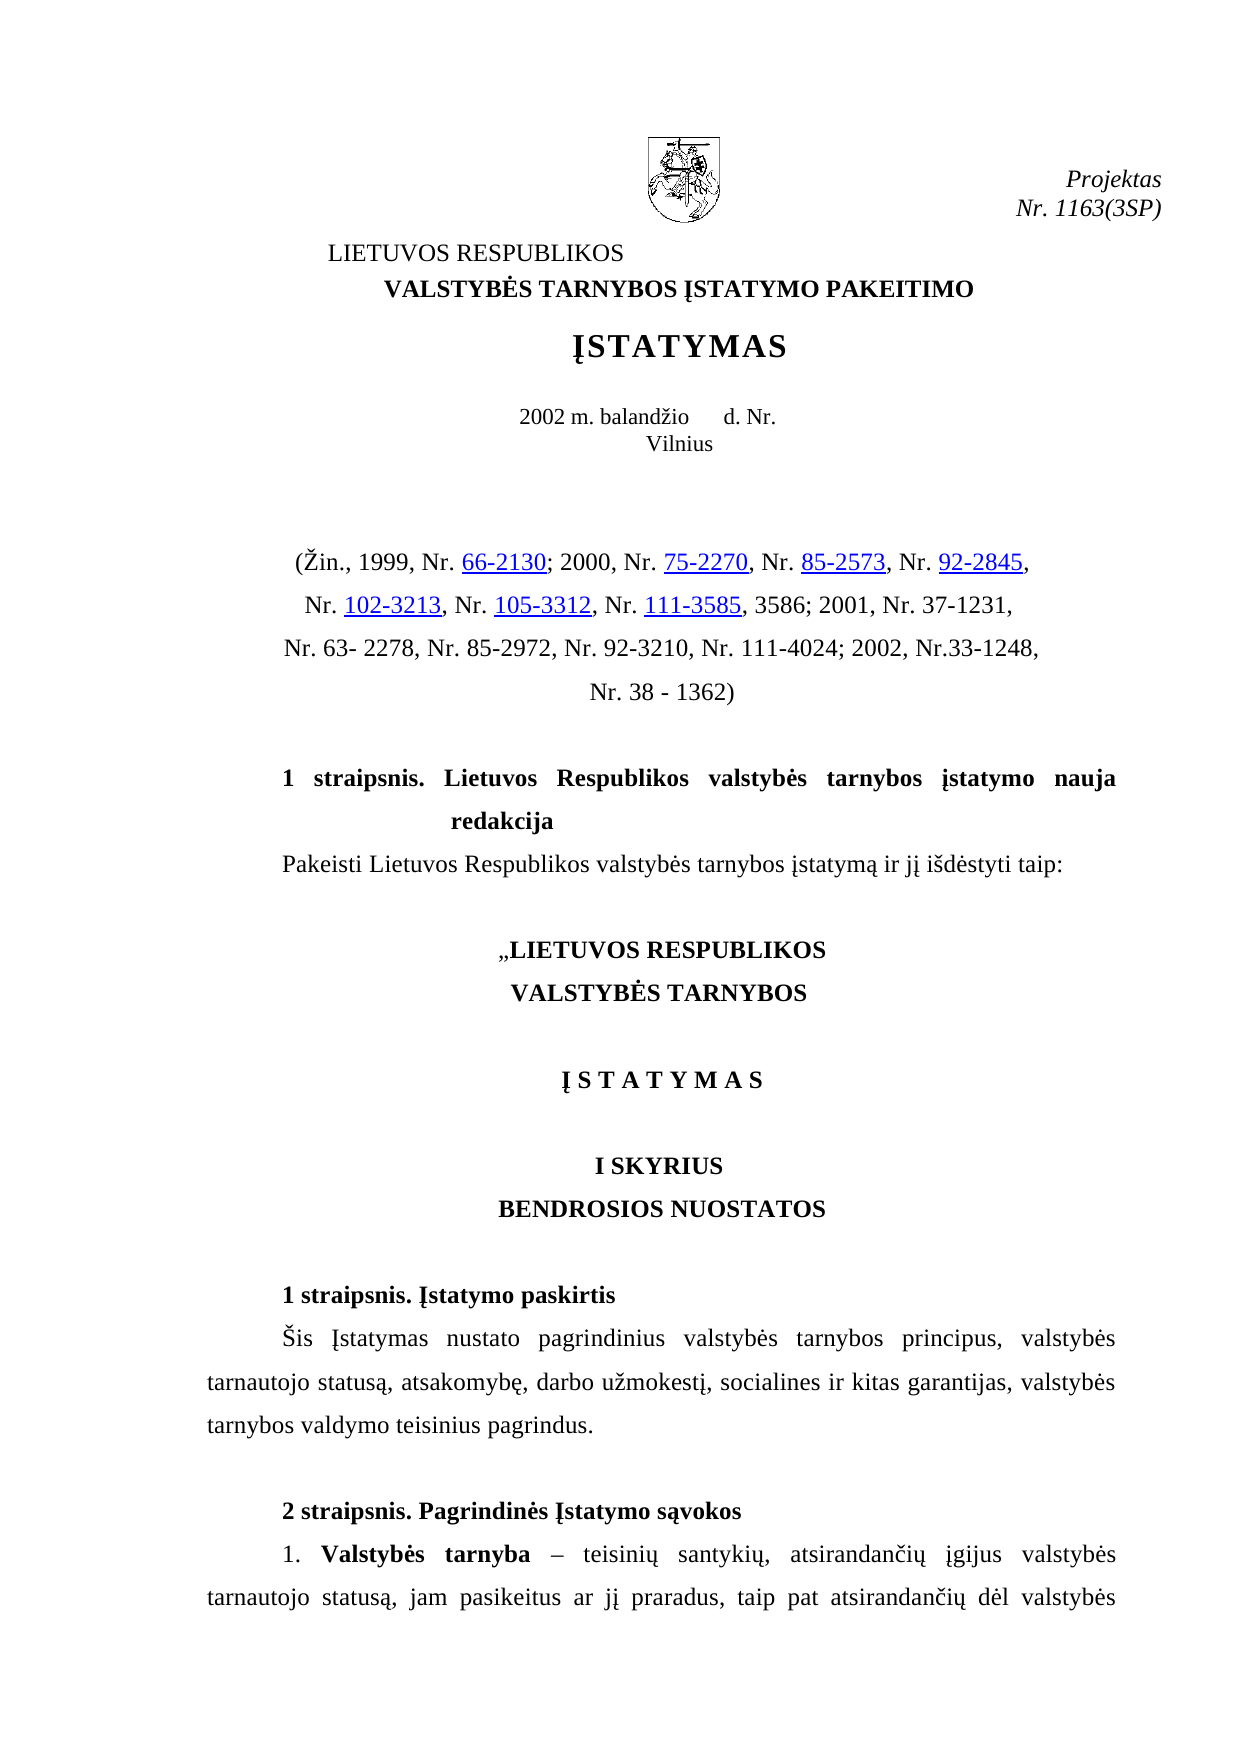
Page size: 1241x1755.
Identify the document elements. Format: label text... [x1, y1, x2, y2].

text Į S T A T Y M A S [207, 1065, 1118, 1093]
text valstybės tarnybos [207, 978, 1118, 1007]
text ĮSTATYMAS [207, 327, 1152, 365]
text VALSTYBĖS TARNYBOS ĮSTATYMO PAKEITIMO [207, 274, 1152, 303]
text (Žin., 1999, Nr. 66-2130; 2000, Nr. 75-2270, Nr. 85-2573, Nr. 92-2845, Nr. 102-3213, Nr. 105-3312, Nr. 111-3585, 3586; 2001, Nr. 37-1231, Nr. 63- 2278, Nr. 85-2972, Nr. 92-3210, Nr. 111-4024; 2002, Nr.33-1248, [207, 547, 1118, 662]
text Projektas [764, 164, 1164, 193]
text Šis Įstatymas nustato pagrindinius valstybės tarnybos principus, valstybės tarnautojo statusą, atsakomybę, darbo užmokestį, socialines ir kitas garantijas, valstybės tarnybos valdymo teisinius pagrindus. [207, 1323, 1118, 1438]
text „lietuvos respublikos [207, 935, 1118, 964]
text 1 straipsnis. Lietuvos Respublikos valstybės tarnybos įstatymo nauja redakcija [282, 763, 1118, 835]
text LIETUVOS RESPUBLIKOS [207, 118, 1164, 267]
text 2002 m. balandžio d. Nr. Vilnius [207, 403, 1152, 456]
text Pakeisti Lietuvos Respublikos valstybės tarnybos įstatymą ir jį išdėstyti taip: [207, 849, 1118, 878]
text I SKYRIUS [207, 1151, 1118, 1180]
text BENDROSIOS NUOSTATOS [207, 1194, 1118, 1223]
text Nr. 38 - 1362) [207, 677, 1118, 705]
text 2 straipsnis. Pagrindinės Įstatymo sąvokos [207, 1496, 1118, 1525]
text 1. Valstybės tarnyba – teisinių santykių, atsirandančių įgijus valstybės tarnautojo statusą, jam pasikeitus ar jį praradus, taip pat atsirandančių dėl valstybės [207, 1539, 1118, 1611]
text Nr. 1163(3SP) [764, 193, 1164, 221]
text 1 straipsnis. Įstatymo paskirtis [207, 1280, 1118, 1309]
